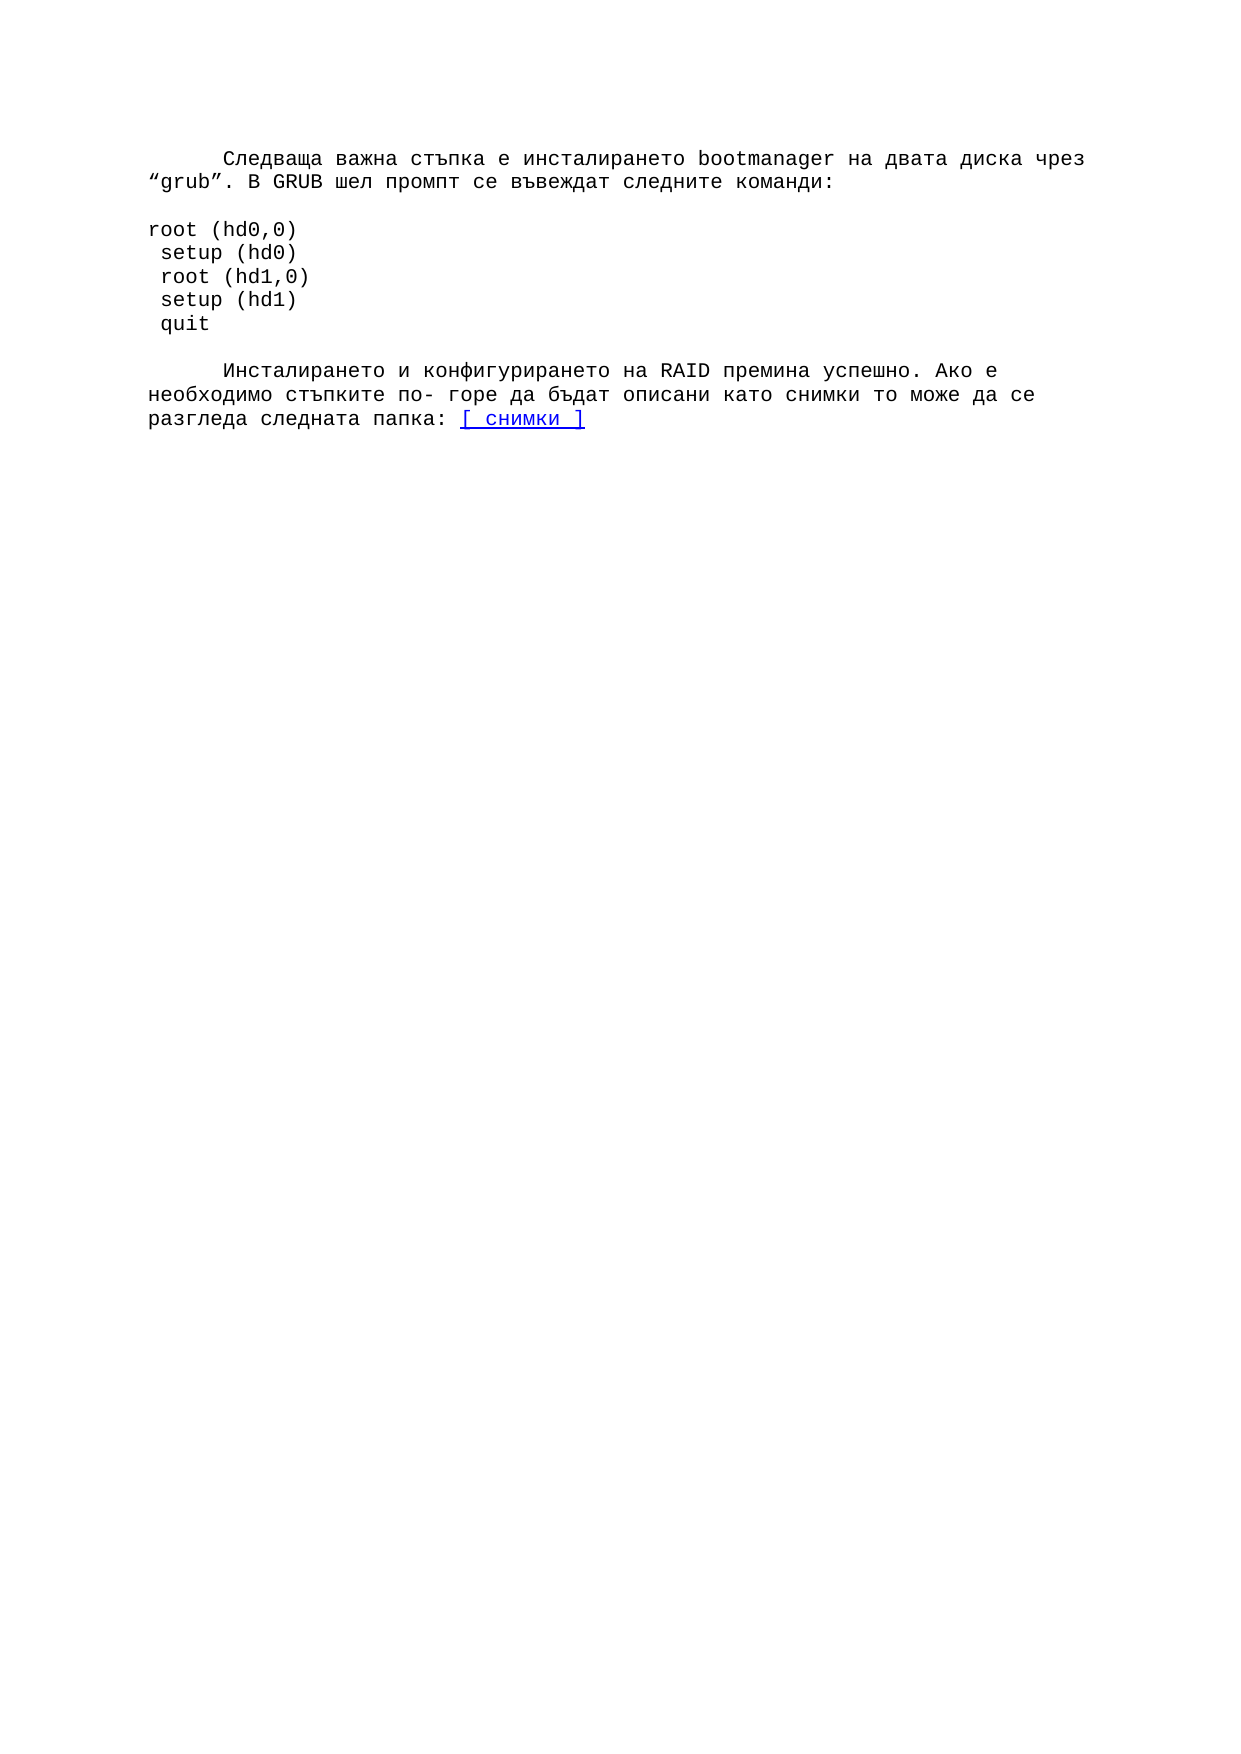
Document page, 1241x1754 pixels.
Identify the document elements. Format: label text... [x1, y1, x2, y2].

text Инсталирането и конфигурирането на RAID премина успешно. Ако е необходимо стъпките по- горе да бъдат описани като снимки то може да се разгледа следната папка: [ снимки ] [148, 360, 1092, 431]
text root (hd1,0) [148, 266, 1092, 289]
text Следваща важна стъпка е инсталирането bootmanager на двата диска чрез “grub”. В GRUB шел промпт се въвеждат следните команди: [148, 148, 1092, 195]
text root (hd0,0) [148, 218, 1092, 242]
text setup (hd1) [148, 289, 1092, 313]
text quit [148, 313, 1092, 337]
text setup (hd0) [148, 242, 1092, 266]
